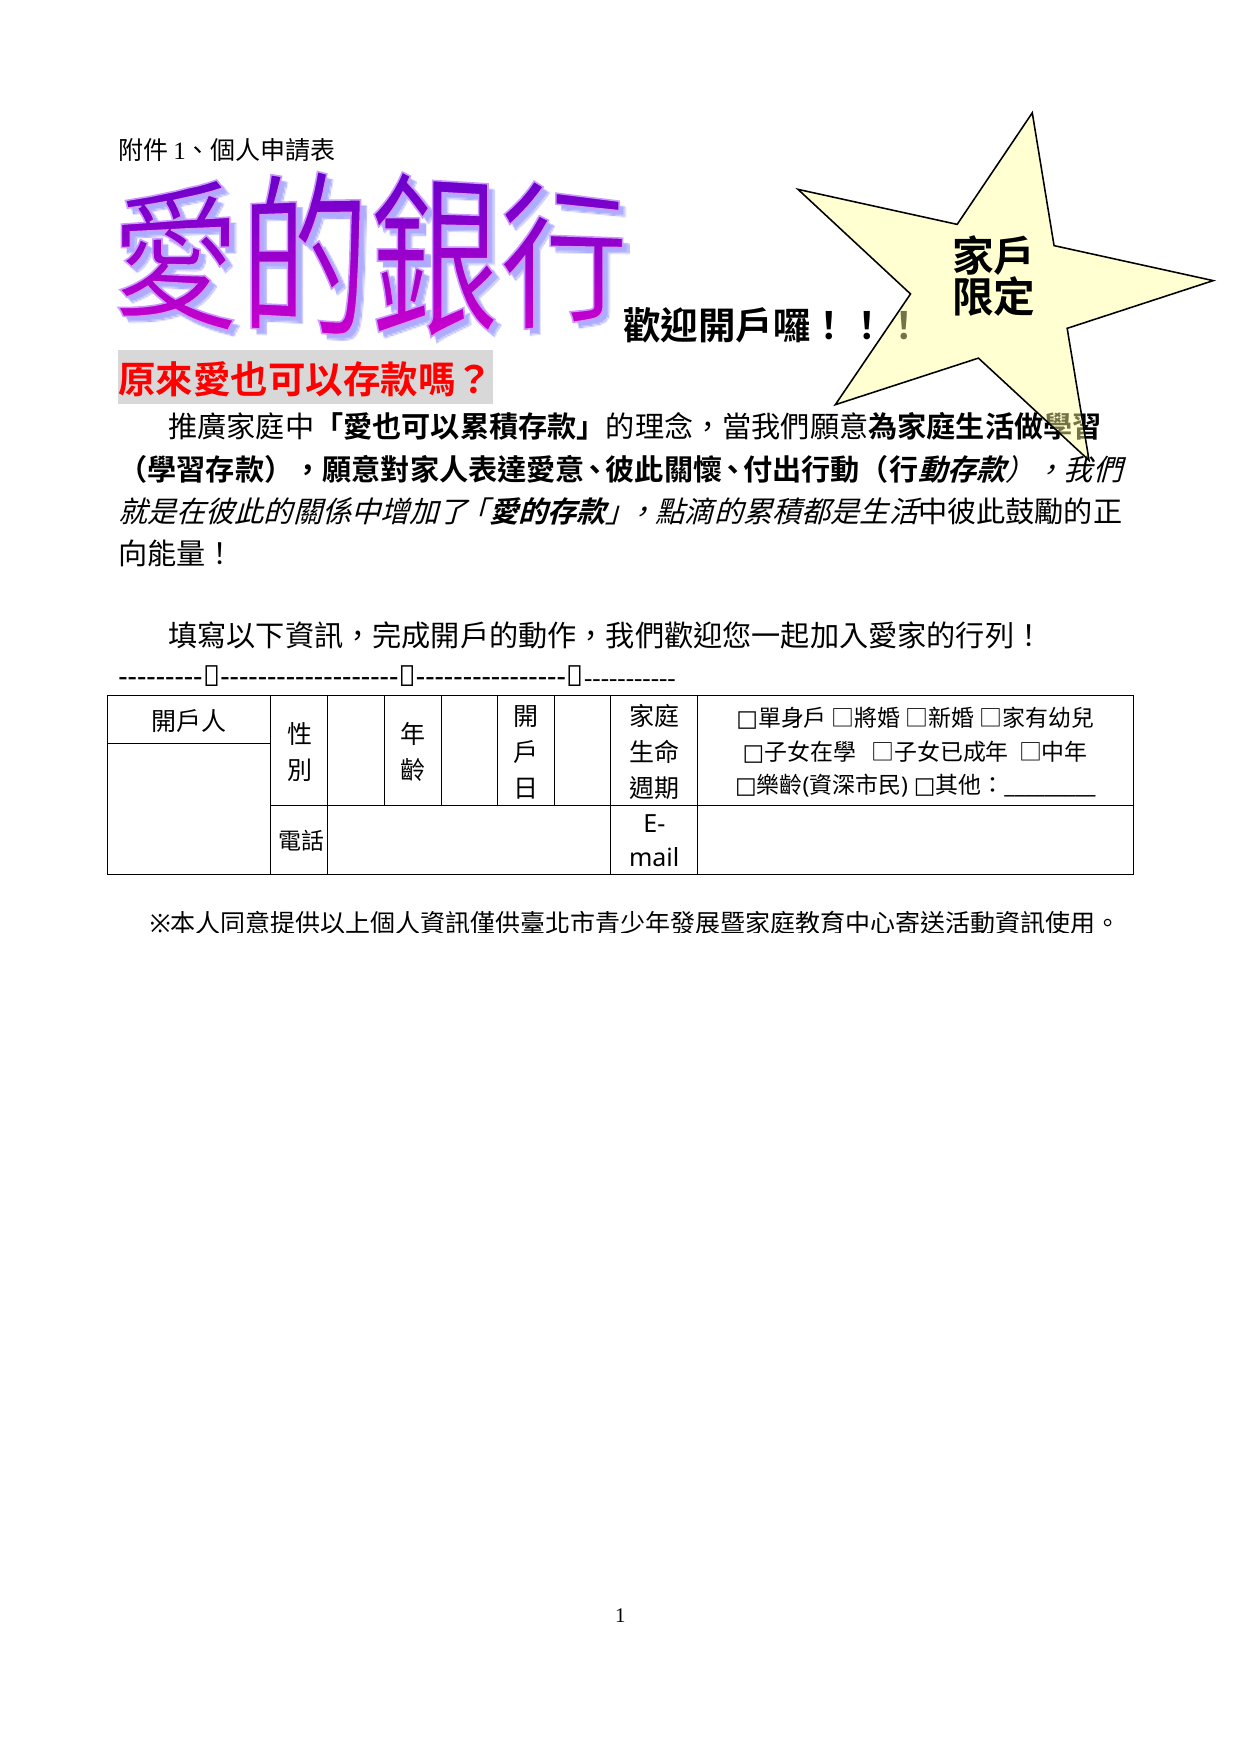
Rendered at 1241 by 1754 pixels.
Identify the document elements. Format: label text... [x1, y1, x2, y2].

text 歡迎開戶囉！！！ [118, 170, 992, 350]
table_cell [328, 806, 610, 874]
table_cell [108, 744, 270, 874]
table_cell E-mail [611, 806, 697, 874]
text 附件1、個人申請表 [118, 118, 1027, 170]
text ※本人同意提供以上個人資訊僅供臺北市青少年發展暨家庭教育中心寄送活動資訊使用。 [149, 903, 1123, 932]
text 歡迎開戶囉！！！ [187, 237, 207, 253]
text [1035, 118, 1156, 170]
text 歡迎開戶囉！！！ [1069, 312, 1122, 350]
table_cell 電話 [271, 806, 327, 874]
table_header [555, 696, 610, 805]
text 歡迎開戶囉！！！ [183, 204, 203, 218]
table_header 年齡 [385, 696, 441, 805]
text [1072, 350, 1122, 404]
text [844, 360, 1025, 404]
table_header 開戶日 [498, 696, 554, 805]
table_header □單身戶 □將婚 □新婚 □家有幼兒 □子女在學 □子女已成年 □中年 □樂齡(資深市民) □其他：_________ [698, 696, 1133, 805]
table_header [442, 696, 497, 805]
text 填寫以下資訊，完成開戶的動作，我們歡迎您一起加入愛家的行列！ [118, 613, 1122, 655]
text 推廣家庭中「愛也可以累積存款」的理念，當我們願意為家庭生活做學習（學習存款），願意對家人表達愛意、彼此關懷、付出行動（行動存款），我們就是在彼此的關係中增加了「愛的存款」，點滴的累積都是生活中彼此鼓勵的正向能量！ [118, 404, 1122, 573]
text ------------------------------------------------------- [118, 655, 1122, 695]
text 歡迎開戶囉！！！ [169, 243, 187, 255]
table_cell [698, 806, 1133, 874]
text 歡迎開戶囉！！！ [451, 267, 469, 312]
text 歡迎開戶囉！！！ [319, 220, 350, 284]
table_header 開戶人 [108, 696, 270, 743]
text 歡迎開戶囉！！！ [415, 224, 431, 253]
text 歡迎開戶囉！！！ [268, 270, 286, 304]
text 原來愛也可以存款嗎？ [118, 350, 870, 404]
table_header 家庭生命週期 [611, 696, 697, 805]
text 歡迎開戶囉！！！ [118, 291, 160, 306]
text 歡迎開戶囉！！！ [451, 234, 477, 246]
text 歡迎開戶囉！！！ [451, 201, 477, 214]
text 歡迎開戶囉！！！ [1043, 170, 1122, 259]
table_header 性別 [271, 696, 327, 805]
text 歡迎開戶囉！！！ [268, 222, 286, 250]
text 歡迎開戶囉！！！ [401, 203, 420, 217]
table_header [328, 696, 384, 805]
